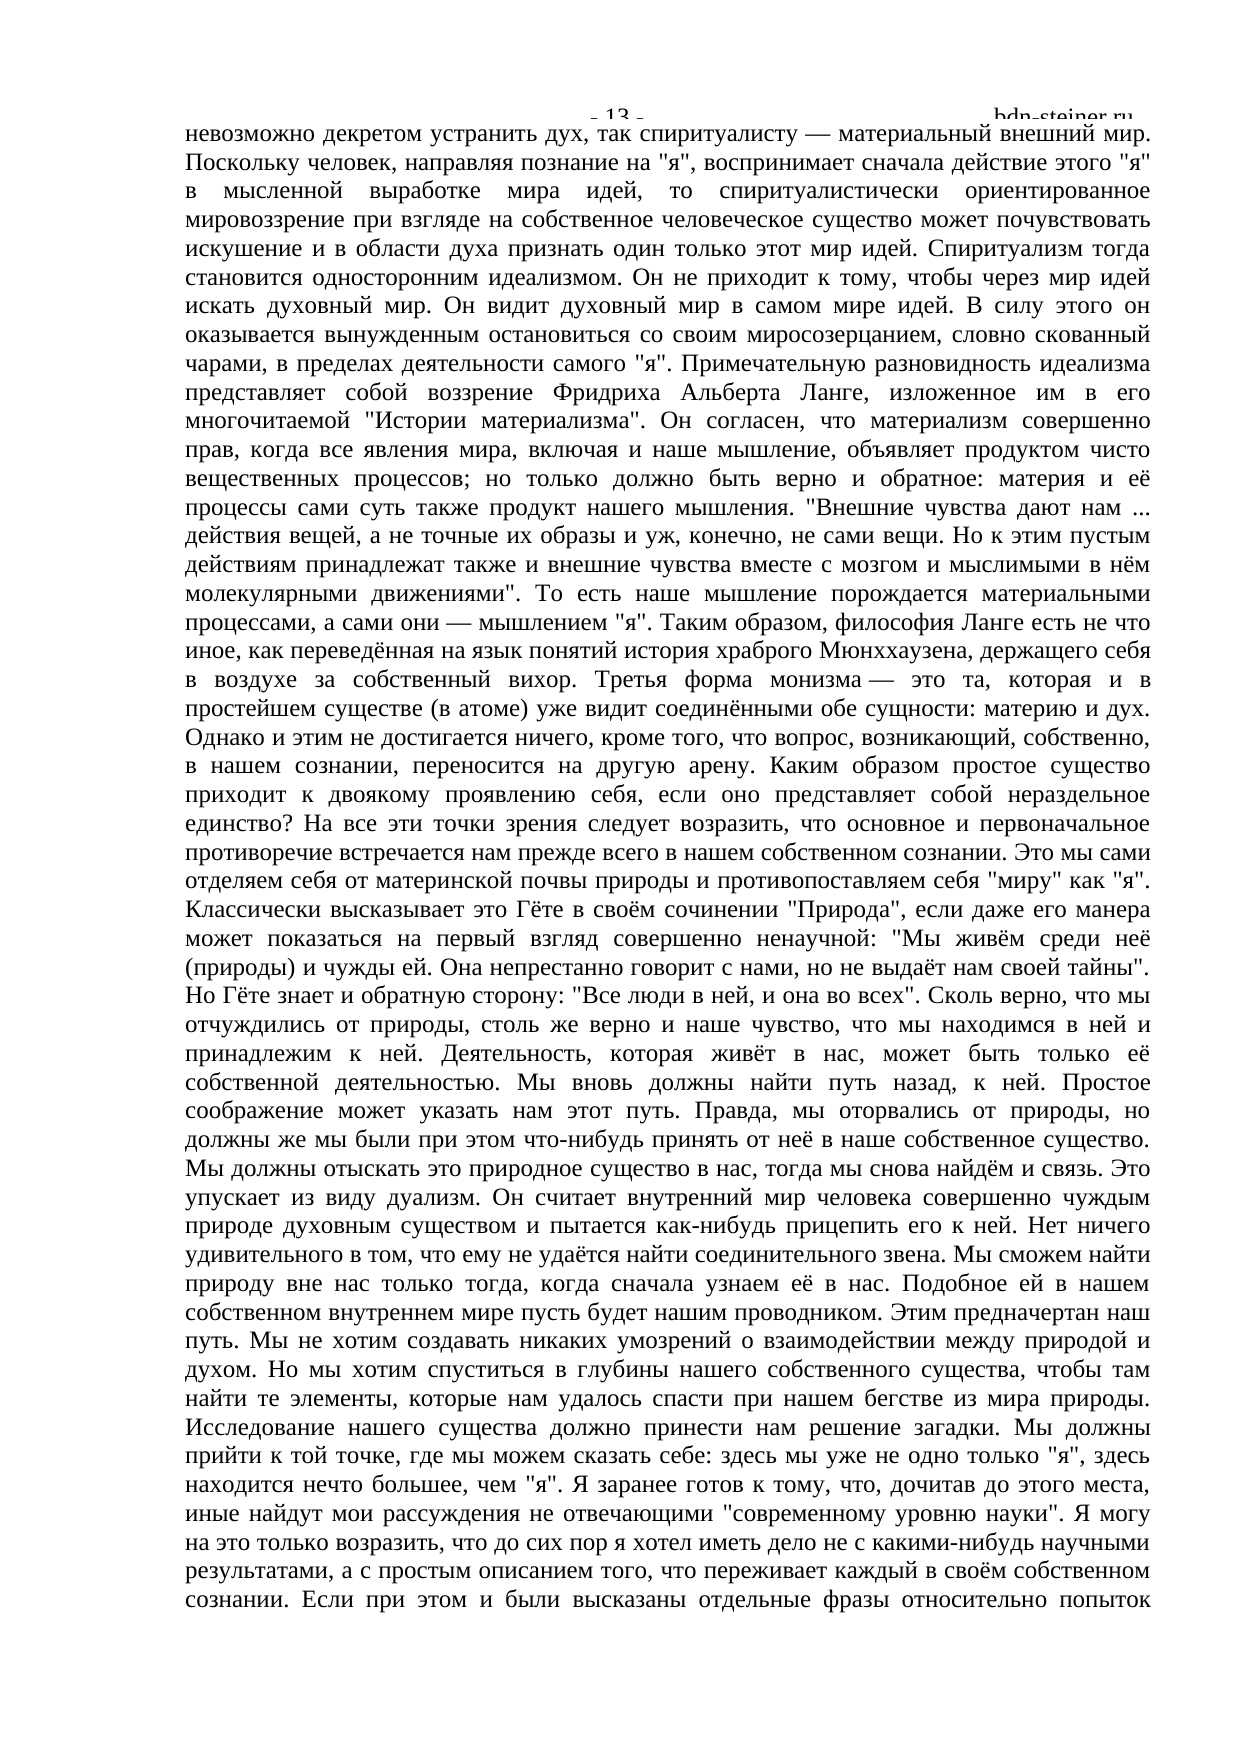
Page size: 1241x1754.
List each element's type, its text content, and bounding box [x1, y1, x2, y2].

text ; поэтому и на человеческую деятельность мышление налагает свой своеобразный отпечаток. Этим отнюдь не сказано, что вся наша деятельность вытекает лишь из трезвых соображений нашего рассудка. Я совершенно далек от того, чтобы признавать за в высшем смысле слова человеческие только такие поступки, которые проистекают из отвлечённого суждения. Но лишь только наша деятельность поднимается над областью удовлетворения чисто животных вожделений, как наши побудительные причины всегда оказываются пронизанными мыслями. Любовь, сострадание, патриотизм — все они являются движущими силами деятельности, не поддающимися разложению на холодные понятия рассудка. Говорят: сердце, душа вступают здесь в свои права. Несомненно, это так. Но сердце и душа не создают побудительных причин для деятельности. Они их предполагают и принимают в свою сферу. В моём сердце появляется сострадание, когда в моём сознании возникает представление о возбуждающем сострадание лице. Путь к сердцу проходит через голову. Не составляет здесь исключения и любовь. Когда она не является просто проявлением полового влечения, она основывается на представлениях, образуемых нами о любимом существе. И чем идеалистичнее эти представления, тем большее блаженство даeт любовь. Также и здесь — мысль является родительницей чувства. Говорят: любовь делает слепым к слабостям любимого существа. Но можно сказать и наоборот, что любовь как раз открывает глаза на его преимущества. Многие проходят мимо этих преимуществ, ничего не подозревая и не замечая их. Но вот один видит их, и именно поэтому в его душе пробуждается любовь. Он не сделал ничего иного, как только образовал себе представление о том, о чём сотни других людей не имеют никакого представления. У них потому нет любви, что им недостаёт представления. Мы можем подходить к вопросу с какого угодно конца: всё яснее будет становиться, что вопрос о сущности человеческой деятельности предполагает другой: о происхождении мышления. Поэтому я обращусь сначала к этому вопросу. Глава 2 Основное побуждение к науке "Ах, две души живут в груди моей, Друг другу чуждые, и жаждут разделенья. Из них одной мила земля, И здесь ей любо, в этом мире, Другой — небесные поля, Где духи носятся в эфире". (Фауст, 1; перевод П. Холодковского) В этих словах Гёте выражает черту характера, глубоко коренящуюся в человеческой природе. Человек не является раз и навсегда организованным существом. Он всегда требует больше, чем мир даёт ему добровольно. Природа дала нам потребности; среди них есть такие, удовлетворение которых она предоставляет нашей собственной деятельности. Обильны дары, уделённые нам, но ещё обильнее наши желания. Мы словно бы рождены для недовольства. Наше стремление к познанию — лишь особый случай этого недовольства. Мы два раза взглядываем на дерево. Один раз мы видим его ветви в покое, другой раз — в движении. Мы не удовлетворяемся этим наблюдением. Почему дерево один раз предстаёт нам в покое, другой раз в движении? — Так спрашиваем мы. Каждый взгляд, брошенный на природу, вызывает в нас какое-то количество вопросов. Вместе с каждым выступающим нам навстречу явлением нам даётся и задача. Каждое переживание становится для нас загадкой. Мы видим, как из яйца выходит существо, похожее на материнское, — мы спрашиваем о причине этого сходства. Мы наблюдаем у живого существа рост и развитие, приводящие его к известной степени совершенства, — мы ищем, чем обусловлен этот опыт. Нигде мы не довольствуемся тем, что природа простирает перед нашими чувствами. Всюду мы ищем того, что называется объяснением фактов. Преобладание того, что мы ищем в вещах, над тем, что нам дано в них непосредственно, раскалывает всё наше существо на две части; мы приходим к осознанию нашей противоположности миру. Мы противополагаем себя миру как самостоятельное существо. Вселенная является нам в двух противоположностях: "я" и мир. Эту границу между собой и миром мы воздвигаем, как только в нас вспыхивает сознание. Но мы никогда не теряем чувства, что мы всё же принадлежим миру, что существует связь, соединяющая нас с ним, что мы представляем собой существо не вне, а внутри Вселенной. Это чувство вызывает стремление преодолеть [возникающую] противоположность, перекинуть через неё мост. И в преодолении этой противоположности состоит, в конечном счете, всё духовное стремление человечества. История духовной жизни есть постоянное искание единства между нами и миром. Религия, искусство, наука — все они в одинаковой степени преследуют эту цель. Религиозно верующий человек ищет в откровении, уделяемом ему Богом, решения мировых загадок, которые задаёт ему его не удовлетворённое одним миром явлений "я". Художник пытается веществу напечатлеть идеи своего "я", чтобы живущее внутри себя примирить с внешним миром. Также и он чувствует себя не удовлетворенным простым миром явлений и пытается в виде художественных форм включить в него то большее, что таит в себе его "я", когда выходит за пределы этого мира. Мыслитель ищет законы явлений, он стремится мыслью пронизать то, что узнаёт посредством наблюдения. Лишь сделав содержание мира содержанием нашей мысли, мы снова находим ту связь, которую сами расторгли. Мы, правда, увидим позже, что эта цель достигается лишь при гораздо более глубоком понимании задач, стоящих перед научным исследователем, чем это часто происходит. Всё это положение вещей, которое я здесь изложил, выступает перед нами в одном всемирно-историческом явлении: в противоположности между целостным миропониманием, или монизмом, и теорией двух миров, или дуализмом. Дуализм направляет свой взор лишь на произведённое человеческим сознанием разделение между "я" и миром. Всё его стремление является бессильной борьбой, направленной на примирение этих противоположностей, которые он называет то духом и материей, то субъектом и объектом, то мыслью и явлением. Он чувствует, что должен существовать мост между обоими мирами, но он не в состоянии его найти. Переживая себя как "я", человек не может мыслить это "я" иначе, как на стороне духа; а противопоставляя этому "я" мир, он вынужден причислять к последнему данный его внешним чувствам мир восприятий, мир материальный. Тем самым человек включает самого себя в противоположность духа и материи. Он тем более вынужден так поступать, что к материальному миру принадлежит его собственное тело. Таким образом, "я" принадлежит, как часть, к духовному, а материальные вещи и процессы, воспринимаемые чувствами, — к "миру". Все загадки, относящиеся к духу и материи, человеку суждено найти вновь в основной загадке своего собственного существа. Что же касается монизма, то он направляет свой взор только на единство и пытается отрицать или сглаживать уже существующие противоположности. Ни одно из обоих воззрений не может быть признано удовлетворительным, поскольку они не в состоянии справиться с фактами. Дуализм рассматривает дух ("я") и материю (мир) как две коренным образом различные сущности и потому не в силах понять, как они могут воздействовать друг на друга. Как может дух знать, что происходит в материи, если её своеобразная природа совершенно чужда ему? Или как может он при этих условиях так воздействовать на неё, чтобы его намерения превратились в поступки? Остроумнейшие и нелепейшие гипотезы были выдвинуты для решения этих вопросов. Однако и с монизмом дело пока обстоит не намного лучше. До настоящего времени он пытался выйти из затруднения трояким способом: либо отрицая дух и становясь материализмом, либо отрицая материю, чтобы искать спасения в спиритуализме, либо, наконец, утверждая, что и в простейшем существе материя и дух неразрывно связаны между собой и потому нечего удивляться, если обе эти формы бытия, которые ведь нигде не разделены, выступают и в человеке. Материализм никогда не сможет дать удовлетворительного объяснения мира. Ибо каждая попытка объяснения должна начаться с образования мыслей о мировых явлениях. Поэтому материализм начинается с мысли о материи или материальных процессах. Тем самым он сразу же оказывается перед двумя различными областями фактов: перед материальным миром и мыслями о нём. Он пытается понять последние, рассматривая их как чисто материальный процесс. Он полагает, что мышление в мозгу совершается приблизительно так же, как пищеварение в животных органах. И как он приписывает материи механические и органические действия, точно так же приписывает он ей и способность при известных условиях мыслить. И он забывает, что [мысля таким образом] он лишь перенёс проблему в другое место. Вместо себя самого он приписывает способность мышления материи. И тем самым он снова оказывается у своей исходной точки. Каким образом материя приходит к тому, чтобы размышлять о своём собственном существе? Почему она не просто довольна собой и не принимает просто своего существования? Материалист отводит взгляд от определённого субъекта, от нашего собственного "я" и приходит к неопределённому, туманному образованию. А здесь ему навстречу выступает та же самая загадка. Материалистическое воззрение не в состоянии разрешить проблему, оно может её только передвинуть. А как обстоит дело со спиритуалистическим воззрением? Чистый спиритуалист отрицает материю в её самостоятельном бытии и рассматривает её лишь как продукт духа. Но как только он делает попытку применить это мировоззрение к разгадке собственного человеческого существа, он тотчас же оказывается прижатым к стене. Нашему "я", которое может быть поставлено на сторону духа, непосредственно противостоит чувственный мир. К нему, по-видимому, не открывается духовного доступа, он должен быть воспринят и пережит "я" посредством материальных процессов. Таких материальных процессов "я" не находит в себе самом, если желает признавать себя лишь за духовное существо. В том, что оно вырабатывает себе духовно, никогда не содержится чувственного мира. "Я" оказывается, по-видимому, вынужденным признать, что мир остался бы для него закрытым, если бы оно не поставило себя в отношение к нему недуховным образом. Равным образом и приступая к деятельности мы бываем вынуждены переводить наши намерения в действительность при помощи материальных веществ и сил. Таким образом, мы зависим от внешнего мира. Самый крайний спиритуалист или, если угодно, представляющий собой, благодаря абсолютному идеализму, тип крайнего спиритуалистического мыслителя, — это Иоганн Готлиб Фихте. Он пытался всё мироздание вывести из "я". Чего ему при этом действительно удалось достигнуть, так это величественного мысленного образа мира, лишённого всякого опытного содержания. Как материалисту невозможно декретом устранить дух, так спиритуалисту — материальный внешний мир. Поскольку человек, направляя познание на "я", воспринимает сначала действие этого "я" в мысленной выработке мира идей, то спиритуалистически ориентированное мировоззрение при взгляде на собственное человеческое существо может почувствовать искушение и в области духа признать один только этот мир идей. Спиритуализм тогда становится односторонним идеализмом. Он не приходит к тому, чтобы через мир идей искать духовный мир. Он видит духовный мир в самом мире идей. В силу этого он оказывается вынужденным остановиться со своим миросозерцанием, словно скованный чарами, в пределах деятельности самого "я". Примечательную разновидность идеализма представляет собой воззрение Фридриха Альберта Ланге, изложенное им в его многочитаемой "Истории материализма". Он согласен, что материализм совершенно прав, когда все явления мира, включая и наше мышление, объявляет продуктом чисто вещественных процессов; но только должно быть верно и обратное: материя и её процессы сами суть также продукт нашего мышления. "Внешние чувства дают нам ... действия вещей, а не точные их образы и уж, конечно, не сами вещи. Но к этим пустым действиям принадлежат также и внешние чувства вместе с мозгом и мыслимыми в нём молекулярными движениями". То есть наше мышление порождается материальными процессами, а сами они — мышлением "я". Таким образом, философия Ланге есть не что иное, как переведённая на язык понятий история храброго Мюнххаузена, держащего себя в воздухе за собственный вихор. Третья форма монизма — это та, которая и в простейшем существе (в атоме) уже видит соединёнными обе сущности: материю и дух. Однако и этим не достигается ничего, кроме того, что вопрос, возникающий, собственно, в нашем сознании, переносится на другую арену. Каким образом простое существо приходит к двоякому проявлению себя, если оно представляет собой нераздельное единство? На все эти точки зрения следует возразить, что основное и первоначальное противоречие встречается нам прежде всего в нашем собственном сознании. Это мы сами отделяем себя от материнской почвы природы и противопоставляем себя "миру" как "я". Классически высказывает это Гёте в своём сочинении "Природа", если даже его манера может показаться на первый взгляд совершенно ненаучной: "Мы живём среди неё (природы) и чужды ей. Она непрестанно говорит с нами, но не выдаёт нам своей тайны". Но Гёте знает и обратную сторону: "Все люди в ней, и она во всех". Сколь верно, что мы отчуждились от природы, столь же верно и наше чувство, что мы находимся в ней и принадлежим к ней. Деятельность, которая живёт в нас, может быть только её собственной деятельностью. Мы вновь должны найти путь назад, к ней. Простое соображение может указать нам этот путь. Правда, мы оторвались от природы, но должны же мы были при этом что-нибудь принять от неё в наше собственное существо. Мы должны отыскать это природное существо в нас, тогда мы снова найдём и связь. Это упускает из виду дуализм. Он считает внутренний мир человека совершенно чуждым природе духовным существом и пытается как-нибудь прицепить его к ней. Нет ничего удивительного в том, что ему не удаётся найти соединительного звена. Мы сможем найти природу вне нас только тогда, когда сначала узнаем её в нас. Подобное ей в нашем собственном внутреннем мире пусть будет нашим проводником. Этим предначертан наш путь. Мы не хотим создавать никаких умозрений о взаимодействии между природой и духом. Но мы хотим спуститься в глубины нашего собственного существа, чтобы там найти те элементы, которые нам удалось спасти при нашем бегстве из мира природы. Исследование нашего существа должно принести нам решение загадки. Мы должны прийти к той точке, где мы можем сказать себе: здесь мы уже не одно только "я", здесь находится нечто большее, чем "я". Я заранее готов к тому, что, дочитав до этого места, иные найдут мои рассуждения не отвечающими "современному уровню науки". Я могу на это только возразить, что до сих пор я хотел иметь дело не с какими-нибудь научными результатами, а с простым описанием того, что переживает каждый в своём собственном сознании. Если при этом и были высказаны отдельные фразы относительно попыток примирить сознание с миром, то это имело единственную цель: сделать более ясными сами факты. Поэтому я не придавал особого значения тому, чтобы отдельные выражения, такие как "я", "дух", "мир", "природа" и т.д., употреблять в том точном смысле, как это принято в психологии и философии. Повседневное сознание не знает резких разграничений, принятых в науке, а до сих пор дело шло лишь об описании повседневного, фактического положения вещей. Для меня важно не то, как наука до сих пор интерпретировала сознание, а то, как оно ежечасно живёт. Глава 3 Мышление на службе миропонимания Когда я наблюдаю, как один биллиардный шар, получив толчок, передаёт свое движение другому, то на течение этого наблюдаемого процесса я не оказываю никакого влияния. Направление движения и скорость второго шара обусловлены направлением и скоростью первого. Пока я ограничиваюсь простой ролью наблюдателя, я лишь тогда смогу что-либо сказать о движении второго шара, когда оно наступит. Иначе обстоит дело, когда я начинаю размышлять о содержании моего наблюдения. Мое размышление имеет целью образовать понятия о процессе. Я привожу понятие упругого шара в связь с некоторыми другими понятиями механики и принимаю во внимание особые обстоятельства, имеющие значение в данном случае. Таким образом, к процессу, совершающемуся без моего участия, я пытаюсь присоединить второй, происходящий в сфере понятий. Последний зависит от меня. Это обнаруживается благодаря тому, что я могу ограничиться одним лишь наблюдением и отказаться от всякого подыскивания понятий, если не имею в том потребности. Но если такая потребность существует, то я успокоюсь только тогда, когда мне удастся понятия шара, упругости, движения, толчка, скорости и т.д. привести в известную связь, к которой наблюдаемый процесс находится в определённом отношении. И как достоверно, что механический процесс совершается независимо от меня, так же достоверно и то, что логический процесс мышления в понятиях не может произойти без моего содействия. Является ли эта моя деятельность действительно продуктом моего самостоятельного существа или же правы современные физиологи, утверждающие, что мы не можем мыслить как хотим, а должны мыслить так, как это определяют находящиеся в нашем сознании мысли и сочетания мыслей (см. Циген. Учебник физиологической психологии. Иена, 1893, стр. 171 нем. изд.), — этот вопрос будет предметом дальнейшего рассмотрения. Пока мы хотим лишь установить факт, что мы чувствуем себя постоянно вынужденными подыскивать к данным нам без нашего содействия предметам и процессам понятия и сочетания понятий, стоящие в определённом отношении к ним. Является ли такая деятельность на самом деле нашей деятельностью или мы выполняем ее по неотвратимой необходимости, — это мы пока оставим в стороне. Бесспорно, на первый взгляд она нам является как наша. Мы знаем совершенно точно, что вместе с предметами нами не сразу бывают даны их понятия. И хотя это может быть лишь видимость, будто я сам являюсь деятельным участником, — непосредственному наблюдению дело представляется именно так. Вопрос заключается в следующем: что мы выигрываем, находя к некоему процессу понятийное соответствие? Существует глубокое различие в способе, каким соотносятся для меня между собой части какого-нибудь процесса до и после нахождения соответствующих понятий. Простое наблюдение может проследить отдельные части данного процесса в их течении; но связь их между собой остаётся темной до привлечения на помощь понятий. Я вижу, как первый бильярдный шар движется с известной скоростью по направлению ко второму; что произойдёт после их столкновения — это я должен выждать, но и тогда я смогу проследить это опять-таки только глазами. Положим, что в момент столкновения кто-то закроет мне поле зрения, в котором происходит процесс, и тогда — как простой наблюдатель — я останусь неосведомлённым обо всём, что произойдет потом. Но дело будет обстоять иначе, если еще до закрытия поля зрения я найду соответствующие понятия для определения взаимоотношений между шарами. В таком случае я смогу знать о происходящем и после того, как прекратится возможность наблюдения. Лишь наблюдаемые процесс или предмет из самих себя не дают никакого знания об их связи с другими процессами или предметами. Эта связь становится очевидной только тогда, когда наблюдение соединяется с мышлением. Наблюдение и мышление суть две исходные точки для всякого духовного стремления человека, поскольку он сознаёт таковое. Приёмы как обычного человеческого рассудка, т˝ак и сложнейших научных исследований основываются на этих двух главных столпах нашего духа (ума). Философы исходили из различных изначальных противоположностей: идеи и действительности, субъекта и объекта, явления и вещи в себе, "я" и "не-я", идеи и воли, понятия и материи, силы и вещества, сознательного и бессознательного. Но легко показать, что всем этим противоположностям должна предшествовать противоположность наблюдения и мышления, как самая важная для человека. Какой бы принцип мы ни установили, мы должны показать, что он где-либо наблюдался нами, или же высказать его в форме ясной мысли, которая может быть затем продумана каждым. Всякий философ, вздумав говорить о своих исходных принципах, вынужден пользоваться формой понятий, а следовательно — и мышлением. Этим он косвенно признаёт, что для своей деятельности он уже предполагает наличие мышления. Является ли мышление или что-нибудь другое главным элементом мирового развития — об этом здесь пока ещё рано судить. Но что философ не может без мышления получить об этом никакого знания — это ясно заранее. Пусть мышление играет второстепенную роль при возникновении мировых явлений, но при образовании воззрений на них ему, несомненно, принадлежит главная роль. Что же касается наблюдения, то наша потребность в нём коренится в нашей организации. Наше размышление о лошади и предмет "лошадь" суть две вещи, выступающие для нас раздельно. И этот предмет становится доступен нам только через наблюдение. Сколь мало через простое глядение на лошадь мы можем составить себе понятие о ней, столь же мало через простое мышление мы в состоянии создать соответствующий предмет. Во времени наблюдение даже предшествует мышлению. Ибо и с мышлением мы должны сначала познакомиться через наблюдение. [Поэтому] существенным было дать [сперва] описание наблюдения, когда мы в начале этой главы изобразили, как мышление загорается при том или ином процессе и выходит за пределы того, что дано без его участия. Всё входящее в круг наших переживаний мы замечаем только через наблюдение. Содержание ощущений, восприятий, созерцаний, чувств, волевых актов, образов сна и фантазии, представлений, понятий и идей, всяких иллюзий и галлюцинаций — всё это даётся нам через наблюдение. Однако мышление как объект наблюдения всё же существенно отличается от всех других вещей. Наблюдение стола или дерева возникает у меня тотчас же, как только эти предметы появляются на горизонте моих переживаний. Но мышление об этих предметах я наблюдаю не одновременно. Я наблюдаю стол, совершаю мышление о столе, но я не наблюдаю этого мышления в тот же самый момент. Я должен сначала перенестись на точку зрения, находящуюся вне моей собственной деятельности, если наряду со столом я хочу наблюдать и моё мышление о столе. Между тем как наблюдение предметов и событий и мышление о них являются обычными состояниями, заполняющими мою повседневную жизнь, наблюдение мышления есть своего рода исключительное состояние. Необходимо соответствующим образом принять во внимание этот факт, когда речь идёт об определении отношения мышления ко всем другим содержаниям наблюдения. Следует уяснить себе, что при наблюдении мышления к нему применяется приём, который для наблюдения всего остального содержания мира является нормальным состоянием, но который для мышления не наступает в этом нормальном состоянии самостоятельно. Кто-нибудь мог бы на это возразить, что подмеченное здесь мною относительно мышления, приложимо также и к чувствованию и к другим видам духовной деятельности. Когда мы, например, испытываем чувство удовольствия, то оно также загорается от какого-нибудь предмета, и я наблюдаю именно сам этот предмет, а не чувство удовольствия. Но такое возражение основано на ошибке. Удовольствие вовсе не находится в таком же отношении к своему предмету, как образуемое мышлением понятие. Я совершенно определённо сознаю, что понятие вещи образуется моей деятельностью, между тем как удовольствие вызывается во мне предметом подобно тому, как, например, падающим камнем вызывается изменение в предмете, на который он падает. Для наблюдения удовольствие дано совершенно таким же образом, как и вызывающий его процесс. Того же самого нельзя сказать о понятии. Я могу спросить: почему известный процесс вызывает во мне чувство удовольствия? Но я отнюдь не могу спросить: почему процесс вызывает у меня определённую сумму понятий? Это просто не имело бы смысла. При размышлении о процессе дело вовсе не идёт о воздействии на меня. Я ничего не могу узнать о себе самом из того, что мне знакомы понятия, соответствующие наблюдаемому мною изменению, произведённому в оконном стекле брошенным в него камнем. Но я, конечно, узнаю кое-что о своей личности, если мне знакомо чувство, пробуждаемое во мне тем или иным процессом. Когда я, наблюдая предмет, говорю: это роза, — то я решительно ничего не высказываю о себе самом; но когда о той же вещи я говорю, что она вызывает во мне чувство удовольствия, то я характеризую не только розу, но и самого себя в моём отношении к розе. Таким образом, не может быть и речи об одинаковости отношения мышления и чувствования к наблюдению. То же самое легко можно было бы вывести и для других видов деятельности человеческого духа. В их отношении к мышлению они стоят в одном ряду с другими наблюдаемыми процессами и предметами. Своеобразная природа мышления состоит как раз в том, что оно есть деятельность, направленная только на наблюдаемый предмет, а не на мыслящую личность. Это сказывается уже в самом способе, каким мы выражаем наши мысли о вещи, в противоположность нашим чувствам или волевым актам. Когда я вижу предмет и узнаю его как стол, то я ведь обычно не говорю: я мыслю о столе, — а скажу просто: вот стол. Но я не задумаюсь сказать: я рад столу. В первом случае для меня совершенно не важно высказать, что я вступаю в какое-либо отношение к столу; во втором же случае речь идёт как раз об этом отношении. Говоря: я мыслю о столе, — я уже вступаю в вышеописанное исключительное состояние, когда предметом наблюдения делается нечто такое, что всегда содержится в нашей духовной деятельности, но не как наблюдаемый объект. Своеобразие природы мышления состоит именно в том, что мыслящий забывает о мышлении в то время, как он его выполняет. Не мышление занимает его, а предмет мышления, который он наблюдает. Итак, первый результат нашего наблюдения мышления состоит в том, что оно представляет собой ненаблюдаемый элемент нашей обычной духовной жизни. Причина, почему мы не наблюдаем мышления в повседневной духовной жизни, заключается не в чём ином, как в том, что оно основано на нашей собственной деятельности. То, что я произвожу не сам, входит в поле моего наблюдения как нечто предметное. Я вижу себя противостоящим ему как чему-то возникшему без меня; оно подступает ко мне; я должен принять его как предпосылку моего процесса мышления. Когда я размышляю о предмете, я занят им, мой взор направлен на него. Это занятие и есть мыслящее рассмотрение. Не на мою деятельность, а на объект этой деятельности направлено моё внимание. Другими словами: когда я мыслю, я смотрю не на моё мышление, которое я сам произвожу, а на объект мышления, которого я не произвожу. Я нахожусь в том же положении даже тогда, когда даю наступить исключительному состоянию и размышляю о самом моём мышлении. Я никогда не могу наблюдать моё сиюминутное мышление; лишь опыты, произведённые мною над моим мыслительным процессом, могу я впоследствии сделать объектом мышления. Если бы я захотел наблюдать моё сиюминутное мышление, то мне пришлось бы расщепиться на две личности: на ту, которая мыслит, и на другую, которая смотрит на себя со стороны при этом мышлении. На такое я не способен. Я могу это выполнить лишь в двух раздельных актах. Мышление, подлежащее наблюдению, никогда не бывает тем, которое при этом находится в процессе деятельности, но всегда другим. Произвожу ли я для этой цели наблюдение над моим собственным прежним мышлением или прослеживаю мыслительный процесс другого лица, или же, наконец, как в вышеприведённом случае с движением бильярдных шаров, предполагаю вымышленный мыслительный процесс — это не суть важно. Две вещи несовместимы друг с другом: деятельное созидание и созерцательное противопоставление. Об этом знает уже книга Бытия. В первые шесть мировых дней Бог создаёт мир, и только когда мир уже существует, наступает возможность и созерцать его: "И Бог взглянул на всё, что Он сотворил, и вот, оно было очень хорошо". Так же обстоит дело и с нашим мышлением. Оно сначала должно быть налицо, если мы хотим его наблюдать. Основание, в силу которого мы не можем наблюдать мышление одновременно с его протеканием, то же самое, которое позволяет нам познавать его непосредственнее и интимнее, чем какой-либо другой процесс в мире. Именно потому, что мы производим его сами, мы знаем и характерные черты его протекания, знаем способ, каким совершается происходящий при этом процесс. Всё, что в других областях наблюдения может быть найдено только косвенно: соответствующая реальная взаимосвязь и отношение отдельных предметов, — в мышлении мы это знаем самым непосредственным образом. Почему для моего наблюдения гром следует за молнией — этого я не могу узнать сразу же; но почему моё мышление соединяет понятие грома с понятием молнии — это я знаю непосредственно из содержания обоих понятий. Дело, конечно, совсем не в том, имею ли я верные понятия о громе и молнии. Связь имеющихся у меня понятий мне ясна, и притом через них самих. Эта прозрачная ясность относительно процесса мышления совершенно независима от нашего знания физиологических основ мышления. Я говорю здесь о мышлении, поскольку оно выявляется из наблюдения нашей духовной деятельности. При этом совершенно не важно, каким образом некий материальный процесс моего мозга влечёт за собой другой процесс или влияет на него в то время, как я произвожу мыслительную операцию. Я наблюдаю в мышлении вовсе не то, какой процесс в моём мозгу соединяет понятие молнии с понятием грома, а то, что побуждает меня приводить оба понятия в определённую связь. Моё наблюдение показывает, что при сочетании моих мыслей я не руководствуюсь ничем иным, как только содержанием этих мыслей; я не руководствуюсь материальными процессами в моём мозгу. В менее материалистический век, чем наш, это замечание, конечно, было бы совершенно излишним. Но в настоящее время, когда существуют люди, полагающие, что если мы знаем, что такое материя, то будем знать также и то, как материя мыслит, должно быть сказано, что можно вести речь о мышлении, не вступая тотчас в противоречие с физиологией мозга. В настоящее время очень многим людям трудно усвоить понятие о мышлении в его чистоте. Человек, готовый изложенному мною здесь представлению о мышлении тотчас же противопоставить фразу Кабаниса: "Мозг выделяет мысли, как печень желчь, слюнная железа — слюну и т.д.", –просто не знает, о чём я говорю. Он пытается найти мышление с помощью простого процесса наблюдения тем же способом, к которому мы прибегаем, когда дело касается других предметов содержания мира. Однако на этом пути он найти его не может, потому что оно, как я показал, именно здесь-то и ускользает от нормального наблюдения. Кто не может преодолеть материализма, у того отсутствует и способность вызывать в себе описанное исключительное состояние, которое доводит до его сознания то, что остаётся неосознанным при всякой другой духовной деятельности. У кого нет доброй воли перенестись на эту точку зрения, с тем так же невозможно говорить о мышлении, как со слепым о цвете. Но только пусть он не думает, что мы принимаем за мышление физиологические процессы. Он не уясняет себе мышления потому, что вообще не видит его. Но для всякого, кто обладает способностью наблюдать мышление (а при доброй воле она есть у каждого нормально организованного человека), это наблюдение — самое важное из всех, какие он только может сделать. Ибо он наблюдает нечто произведённое им самим; он видит себя противопоставленным не чуждому поначалу предмету, а своей собственной деятельности. Он знает, как осуществляется то, что он наблюдает. Для него прозрачны условия и отношения. Им добыта точка опоры, исходя из которой можно с обоснованной надеждой искать объяснения остальных явлений мира. Чувство обладания такой точкой опоры побудило Ренэ Декарта, основателя новой философии, всё человеческое знание основать на положении: "Я мыслю — следовательно, я существую". Все прочие вещи, любое другое свершение существуют помимо меня; я не знаю, существуют ли они как истина или как призрак и сон. Только одно знаю я с безусловной достоверностью, ибо сам довожу его до его достоверного бытия: моё мышление. Пусть оно имет какой-нибудь другой источник своего существования, пусть оно происходит от Бога или откуда-либо ещё; но что оно существует в том смысле, что я сам его произвожу, — в этом я уверен. Вкладывать в своё положение другой смысл Декарт поначалу не имел никакого права. Он мог только утверждать, что в пределах мирового содержания я постигаю себя в своём мышлении как в своей наисобственнейшей деятельности. Что должно означать пристёгнутое им заключение: "следовательно, я существую, " — об этом было много споров. Смысл, однако, оно может иметь лишь при одном-единственном условии. Простейшее, что я могу высказать о вещи, — это что она есть, что она существует. Как далее следовало бы определить это существование, этого нельзя сказать тотчас же ни об одной вещи, появляющейся на горизонте моих переживаний. Каждый предмет необходимо сначала исследовать в его отношении к другим предметам, чтобы мочь определить, в каком смысле может идти о нём речь как о существующем. Пережитый процесс может быть суммой восприятий, но может быть также и сном, галлюцинацией и т.д. Одним словом, я не могу сказать, в каком смысле он существует. Этого я не могу извлечь из самого процесса, но я узнаю это, рассмотрев его в отношении к другим вещам. Однако и здесь опять-таки я не могу узнать ничего больше, как только: в каком отношении он находится к этим вещам. Мои поиски лишь тогда встанут на твёрдую почву, когда я найду объект, при котором из него самого смогу почерпнуть смысл его существования. Но таковым являюсь я сам как мыслящий, поскольку я дарую моему существованию определённое, зиждущееся на себе самом содержание мыслительной деятельности. Вот отсюда-то я и могу исходить и спрашивать: другие вещи существуют в том же смысле или в каком-нибудь другом? Когда мышление делают объектом наблюдения, то к остальному наблюдаемому содержанию мира присоединяют нечто такое, что иначе ускользает от внимания; при этом, однако, способ, каким человек относится к другим вещам, остаётся неизменным. Увеличивают число объектов наблюдения, но не метод наблюдения. Когда мы наблюдаем другие вещи, то к мировому свершению — к которому я теперь причисляю и наблюдение — примешивается процесс, который упускают из виду. Имеется нечто отличное от всякого другого свершения, что не принимается при этом во внимание. Однако когда я рассматриваю моё мышление, то такого, не принятого во внимание элемента не оказывается. Ибо то, что теперь остаётся на заднем плане, — это опять-таки лишь само мышление. Наблюдаемый предмет качественно тот же самый, что и направленная на него деятельность. И это опять-таки характерная особенность мышления. Когда мы делаем его объектом рассмотрения, ничто не вынуждает нас делать это при помощи чего-либо качественно иного, мы можем оставаться в той же самой стихии. Когда я вплетаю в моё мышление данный мне без моего содействия предмет, я выхожу за пределы моего наблюдения, и дело тогда заключается в следующем: что даёт мне на это право? Почему я не даю предмету просто воздействовать на меня? Каким образом это становится возможным, что моё мышление имеет отношение к предмету? Таковы суть вопросы, которые должен поставить себе каждый размышляющий над своими собственными мыслительными процессами. Они отпадают, когда совершается размышление о самом мышлении. Мы не присоединяем к мышлению ничего чуждого ему, поэтому нам нечего и оправдываться в таком присоединении. Шеллинг говорит: "Познавать природу — значит творить природу"[2] [185, 118, 1152, 1613]
